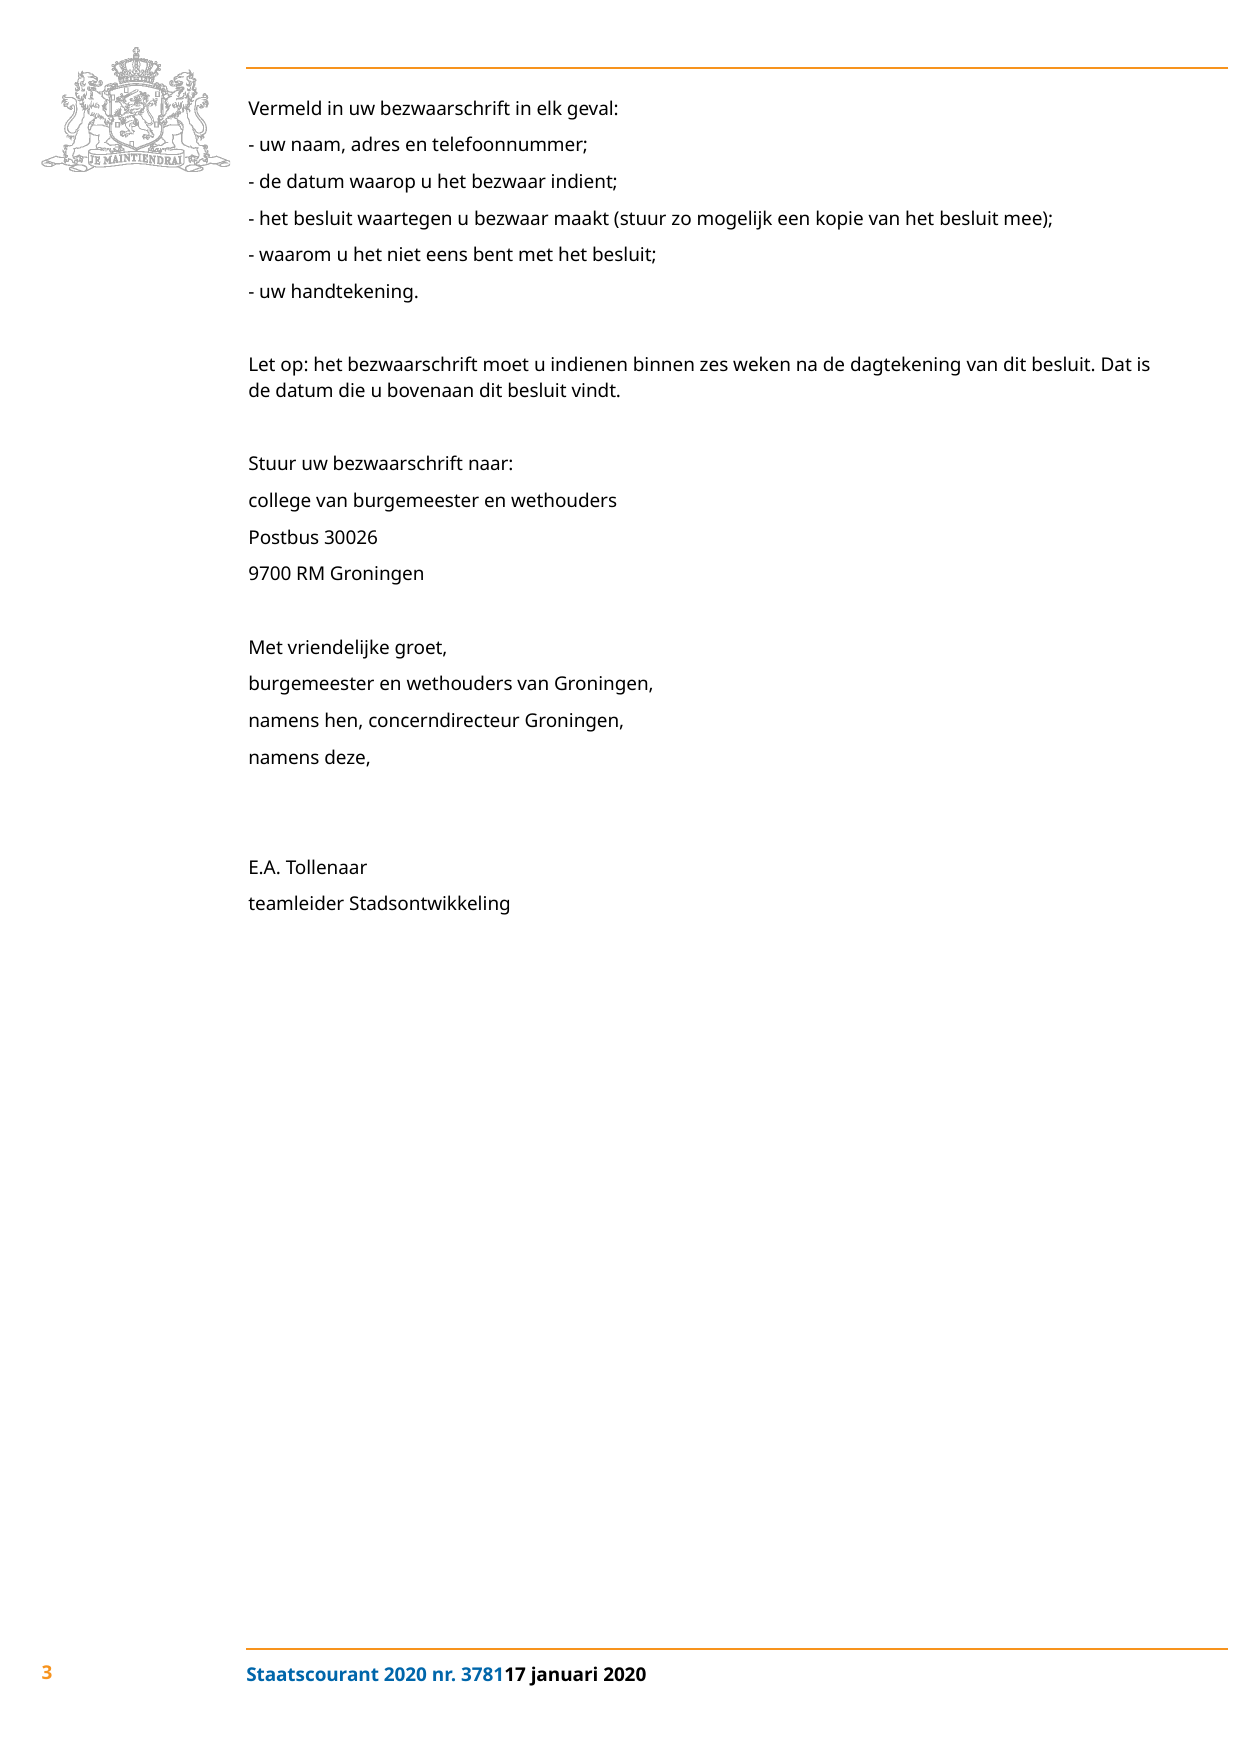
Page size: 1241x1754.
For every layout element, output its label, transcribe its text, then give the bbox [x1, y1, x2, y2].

text Met vriendelijke groet, [248, 634, 1152, 659]
text - het besluit waartegen u bezwaar maakt (stuur zo mogelijk een kopie van het besluit mee); [248, 205, 1152, 231]
text Vermeld in uw bezwaarschrift in elk geval: [248, 95, 1152, 121]
text Let op: het bezwaarschrift moet u indienen binnen zes weken na de dagtekening van dit besluit. Dat is de datum die u bovenaan dit besluit vindt. [248, 351, 1152, 403]
text namens hen, concerndirecteur Groningen, [248, 707, 1152, 733]
text namens deze, [248, 744, 1152, 769]
text Stuur uw bezwaarschrift naar: [248, 451, 1152, 476]
text - uw naam, adres en telefoonnummer; [248, 131, 1152, 157]
text - de datum waarop u het bezwaar indient; [248, 168, 1152, 194]
text 9700 RM Groningen [248, 561, 1152, 586]
text burgemeester en wethouders van Groningen, [248, 671, 1152, 696]
text E.A. Tollenaar [248, 854, 1152, 879]
text Postbus 30026 [248, 524, 1152, 549]
picture [41, 47, 231, 172]
text teamleider Stadsontwikkeling [248, 891, 1152, 916]
text - waarom u het niet eens bent met het besluit; [248, 241, 1152, 267]
text - uw handtekening. [248, 278, 1152, 304]
text college van burgemeester en wethouders [248, 487, 1152, 513]
